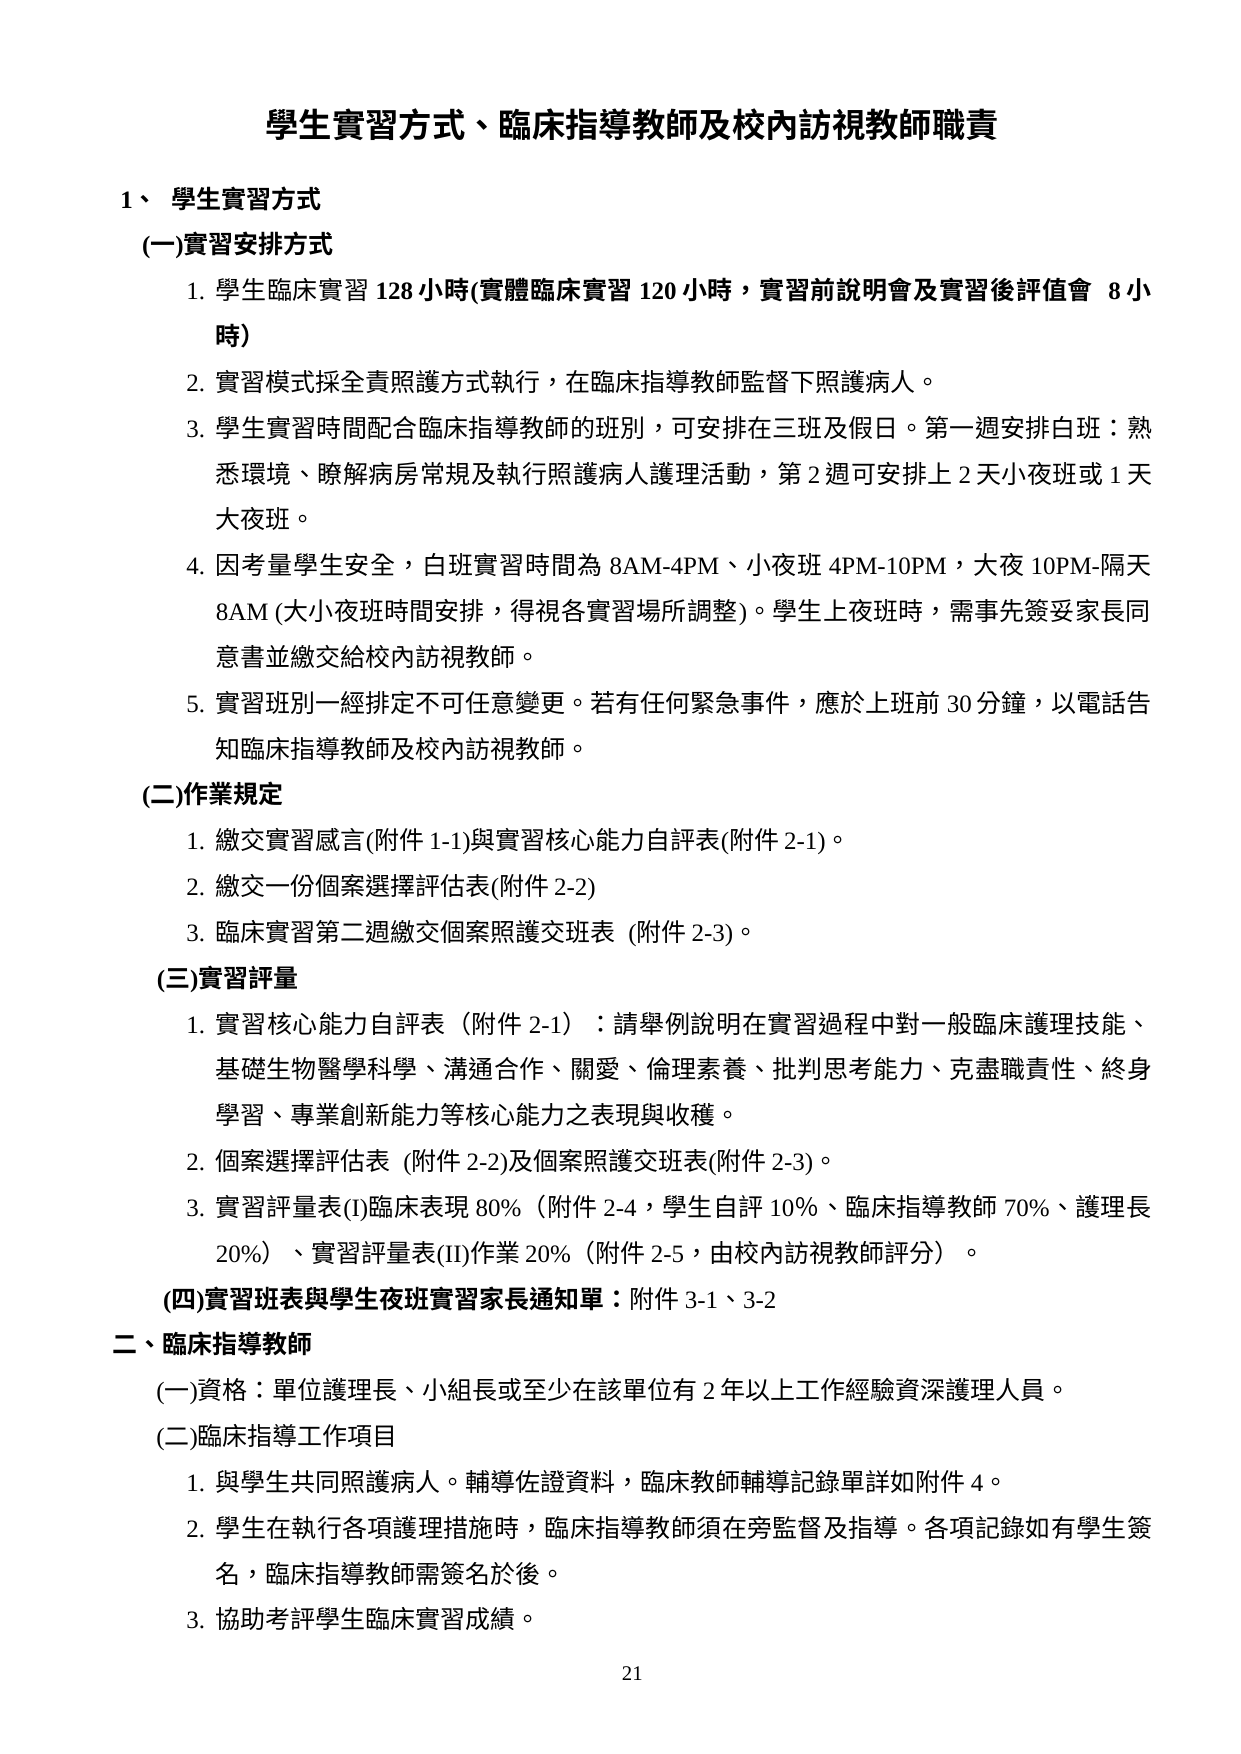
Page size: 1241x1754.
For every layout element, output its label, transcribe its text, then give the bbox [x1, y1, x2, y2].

list 學生實習方式 [120, 171, 1152, 217]
text (二)臨床指導工作項目 [112, 1409, 1152, 1455]
text (三)實習評量 [112, 951, 1152, 996]
list 臨床實習第二週繳交個案照護交班表 (附件2-3)。 [186, 905, 1152, 951]
list 繳交一份個案選擇評估表(附件2-2) [186, 859, 1152, 905]
list 實習班別一經排定不可任意變更。若有任何緊急事件，應於上班前30分鐘，以電話告知臨床指導教師及校內訪視教師。 [186, 676, 1152, 767]
list 學生臨床實習128小時(實體臨床實習120小時，實習前說明會及實習後評值會 8小時） [186, 263, 1152, 355]
text (四)實習班表與學生夜班實習家長通知單：附件3-1、3-2 [157, 1271, 1171, 1317]
list 實習核心能力自評表（附件2-1）：請舉例說明在實習過程中對一般臨床護理技能、基礎生物醫學科學、溝通合作、關愛、倫理素養、批判思考能力、克盡職責性、終身學習、專業創新能力等核心能力之表現與收穫。 [186, 996, 1152, 1134]
list 學生實習時間配合臨床指導教師的班別，可安排在三班及假日。第一週安排白班：熟悉環境、瞭解病房常規及執行照護病人護理活動，第2週可安排上2天小夜班或1天大夜班。 [186, 401, 1152, 538]
list 因考量學生安全，白班實習時間為8AM-4PM、小夜班4PM-10PM，大夜10PM-隔天8AM (大小夜班時間安排，得視各實習場所調整)。學生上夜班時，需事先簽妥家長同意書並繳交給校內訪視教師。 [186, 538, 1152, 676]
list 繳交實習感言(附件1-1)與實習核心能力自評表(附件2-1)。 [186, 813, 1152, 859]
text 二、臨床指導教師 [112, 1317, 1152, 1363]
text (二)作業規定 [112, 767, 1152, 813]
text (一)實習安排方式 [112, 217, 1152, 263]
list 與學生共同照護病人。輔導佐證資料，臨床教師輔導記錄單詳如附件4。 [186, 1455, 1152, 1501]
list 協助考評學生臨床實習成績。 [186, 1592, 1152, 1638]
text 學生實習方式、臨床指導教師及校內訪視教師職責 [112, 99, 1152, 147]
list 學生在執行各項護理措施時，臨床指導教師須在旁監督及指導。各項記錄如有學生簽名，臨床指導教師需簽名於後。 [186, 1501, 1152, 1592]
list 個案選擇評估表 (附件2-2)及個案照護交班表(附件2-3)。 [186, 1134, 1152, 1180]
list 實習評量表(I)臨床表現80%（附件2-4，學生自評10％、臨床指導教師70%、護理長20%）、實習評量表(II)作業20%（附件2-5，由校內訪視教師評分）。 [186, 1180, 1152, 1271]
list 實習模式採全責照護方式執行，在臨床指導教師監督下照護病人。 [186, 355, 1152, 401]
text (一)資格：單位護理長、小組長或至少在該單位有2年以上工作經驗資深護理人員。 [112, 1363, 1152, 1409]
